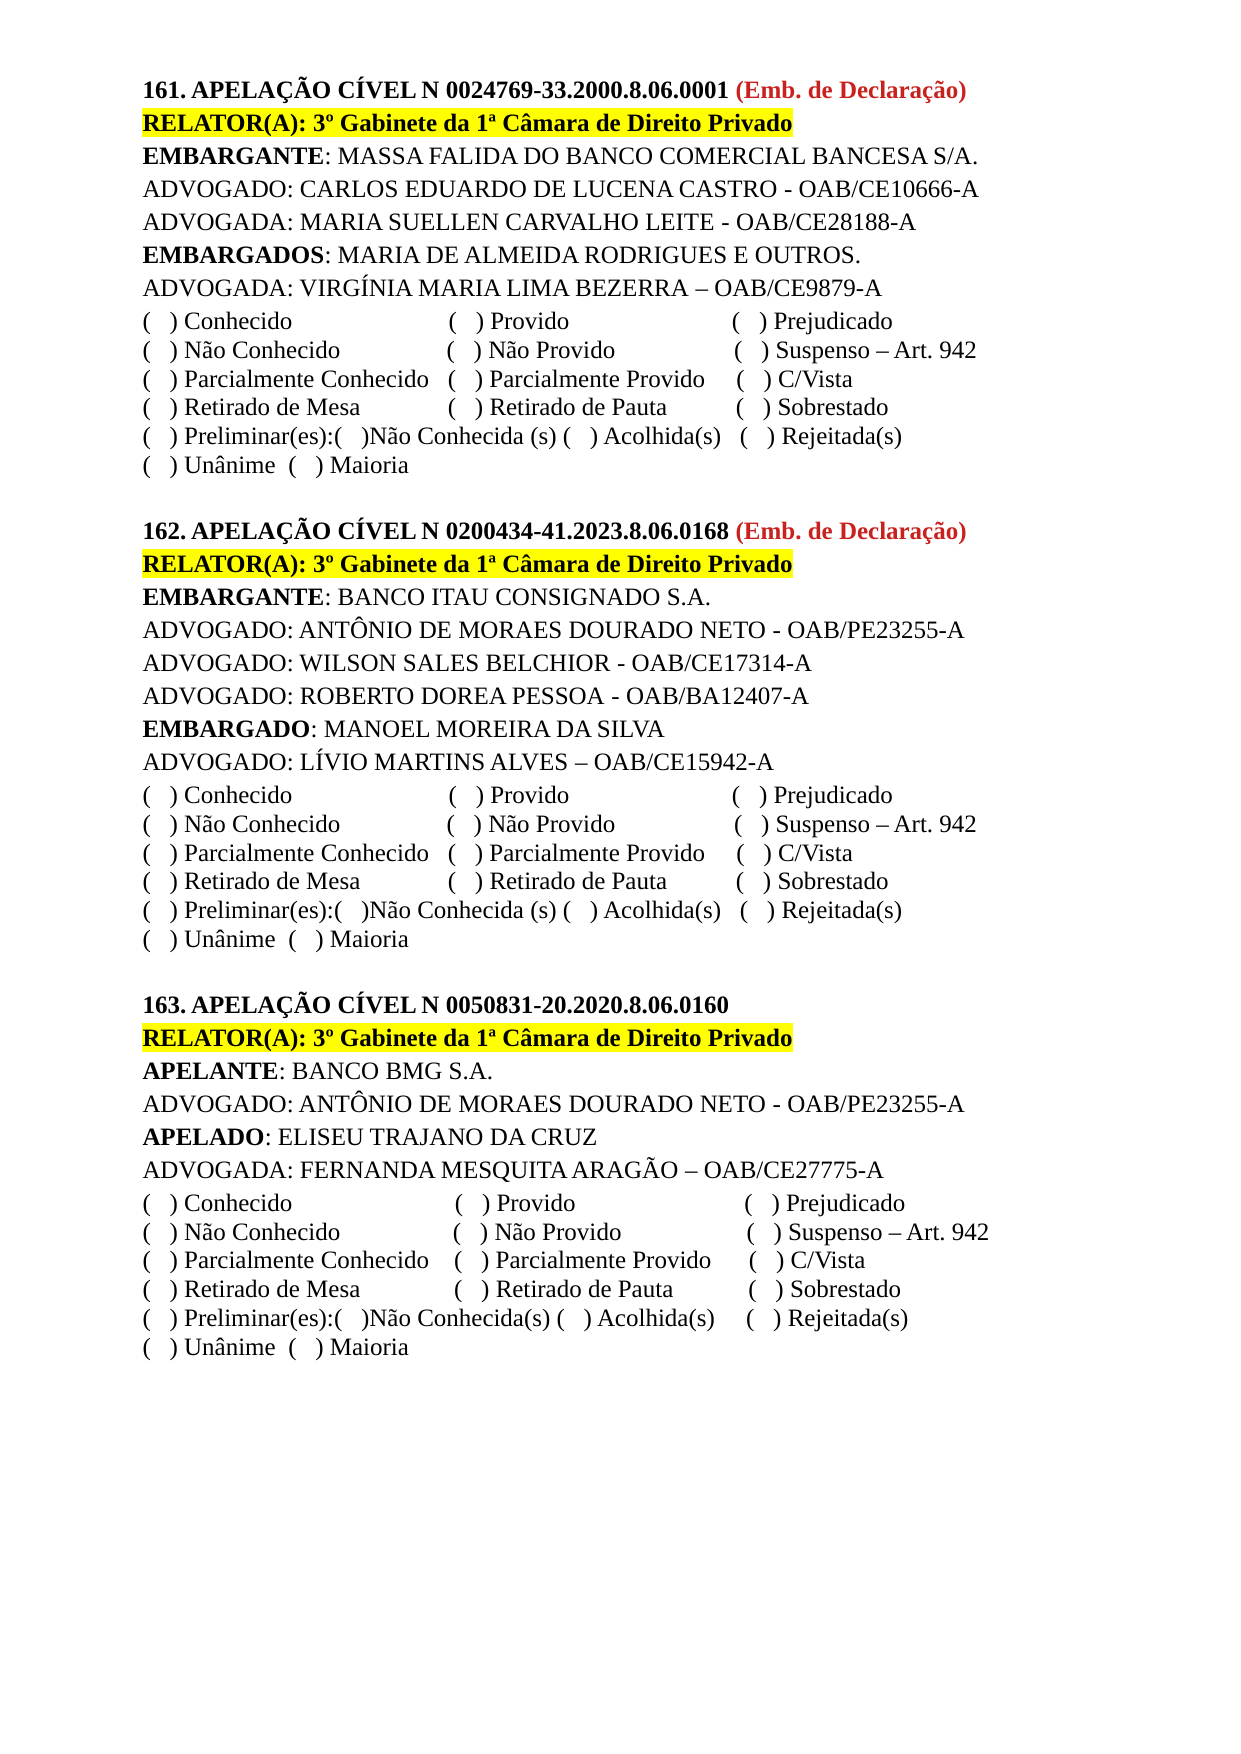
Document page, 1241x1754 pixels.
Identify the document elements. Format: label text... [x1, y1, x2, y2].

text ( ) Unânime ( ) Maioria [142, 450, 1188, 512]
text ( ) Preliminar(es):( )Não Conhecida (s) ( ) Acolhida(s) ( ) Rejeitada(s) [142, 421, 1158, 450]
text ( ) Não Conhecido ( ) Não Provido ( ) Suspenso – Art. 942 [142, 1217, 1158, 1246]
text ( ) Retirado de Mesa ( ) Retirado de Pauta ( ) Sobrestado [142, 392, 1158, 421]
text ( ) Parcialmente Conhecido ( ) Parcialmente Provido ( ) C/Vista [142, 364, 1158, 392]
text 161. APELAÇÃO CÍVEL N 0024769-33.2000.8.06.0001 (Emb. de Declaração) RELATOR(A): 3º Gabinete da 1ª Câmara de Direito Privado EMBARGANTE: MASSA FALIDA DO BANCO COMERCIAL BANCESA S/A. ADVOGADO: CARLOS EDUARDO DE LUCENA CASTRO - OAB/CE10666-A ADVOGADA: MARIA SUELLEN CARVALHO LEITE - OAB/CE28188-A EMBARGADOS: MARIA DE ALMEIDA RODRIGUES E OUTROS. ADVOGADA: VIRGÍNIA MARIA LIMA BEZERRA – OAB/CE9879-A [142, 75, 1188, 302]
text ( ) Retirado de Mesa ( ) Retirado de Pauta ( ) Sobrestado [142, 866, 1158, 895]
text ( ) Unânime ( ) Maioria [142, 1332, 1188, 1427]
text ( ) Parcialmente Conhecido ( ) Parcialmente Provido ( ) C/Vista [142, 1246, 1158, 1274]
text ( ) Preliminar(es):( )Não Conhecida(s) ( ) Acolhida(s) ( ) Rejeitada(s) [142, 1303, 1158, 1332]
text ( ) Preliminar(es):( )Não Conhecida (s) ( ) Acolhida(s) ( ) Rejeitada(s) [142, 895, 1158, 924]
text ( ) Não Conhecido ( ) Não Provido ( ) Suspenso – Art. 942 [142, 809, 1158, 838]
text ( ) Conhecido ( ) Provido ( ) Prejudicado [142, 780, 1141, 809]
text ( ) Unânime ( ) Maioria 163. APELAÇÃO CÍVEL N 0050831-20.2020.8.06.0160 RELATOR(A): 3º Gabinete da 1ª Câmara de Direito Privado APELANTE: BANCO BMG S.A. ADVOGADO: ANTÔNIO DE MORAES DOURADO NETO - OAB/PE23255-A APELADO: ELISEU TRAJANO DA CRUZ ADVOGADA: FERNANDA MESQUITA ARAGÃO – OAB/CE27775-A [142, 924, 1188, 1184]
text ( ) Não Conhecido ( ) Não Provido ( ) Suspenso – Art. 942 [142, 335, 1158, 364]
text ( ) Parcialmente Conhecido ( ) Parcialmente Provido ( ) C/Vista [142, 838, 1158, 866]
text ( ) Retirado de Mesa ( ) Retirado de Pauta ( ) Sobrestado [142, 1274, 1158, 1303]
text ( ) Conhecido ( ) Provido ( ) Prejudicado [142, 1188, 1141, 1217]
text ( ) Conhecido ( ) Provido ( ) Prejudicado [142, 306, 1141, 335]
text 162. APELAÇÃO CÍVEL N 0200434-41.2023.8.06.0168 (Emb. de Declaração) RELATOR(A): 3º Gabinete da 1ª Câmara de Direito Privado EMBARGANTE: BANCO ITAU CONSIGNADO S.A. ADVOGADO: ANTÔNIO DE MORAES DOURADO NETO - OAB/PE23255-A ADVOGADO: WILSON SALES BELCHIOR - OAB/CE17314-A ADVOGADO: ROBERTO DOREA PESSOA - OAB/BA12407-A EMBARGADO: MANOEL MOREIRA DA SILVA ADVOGADO: LÍVIO MARTINS ALVES – OAB/CE15942-A [142, 516, 1188, 776]
